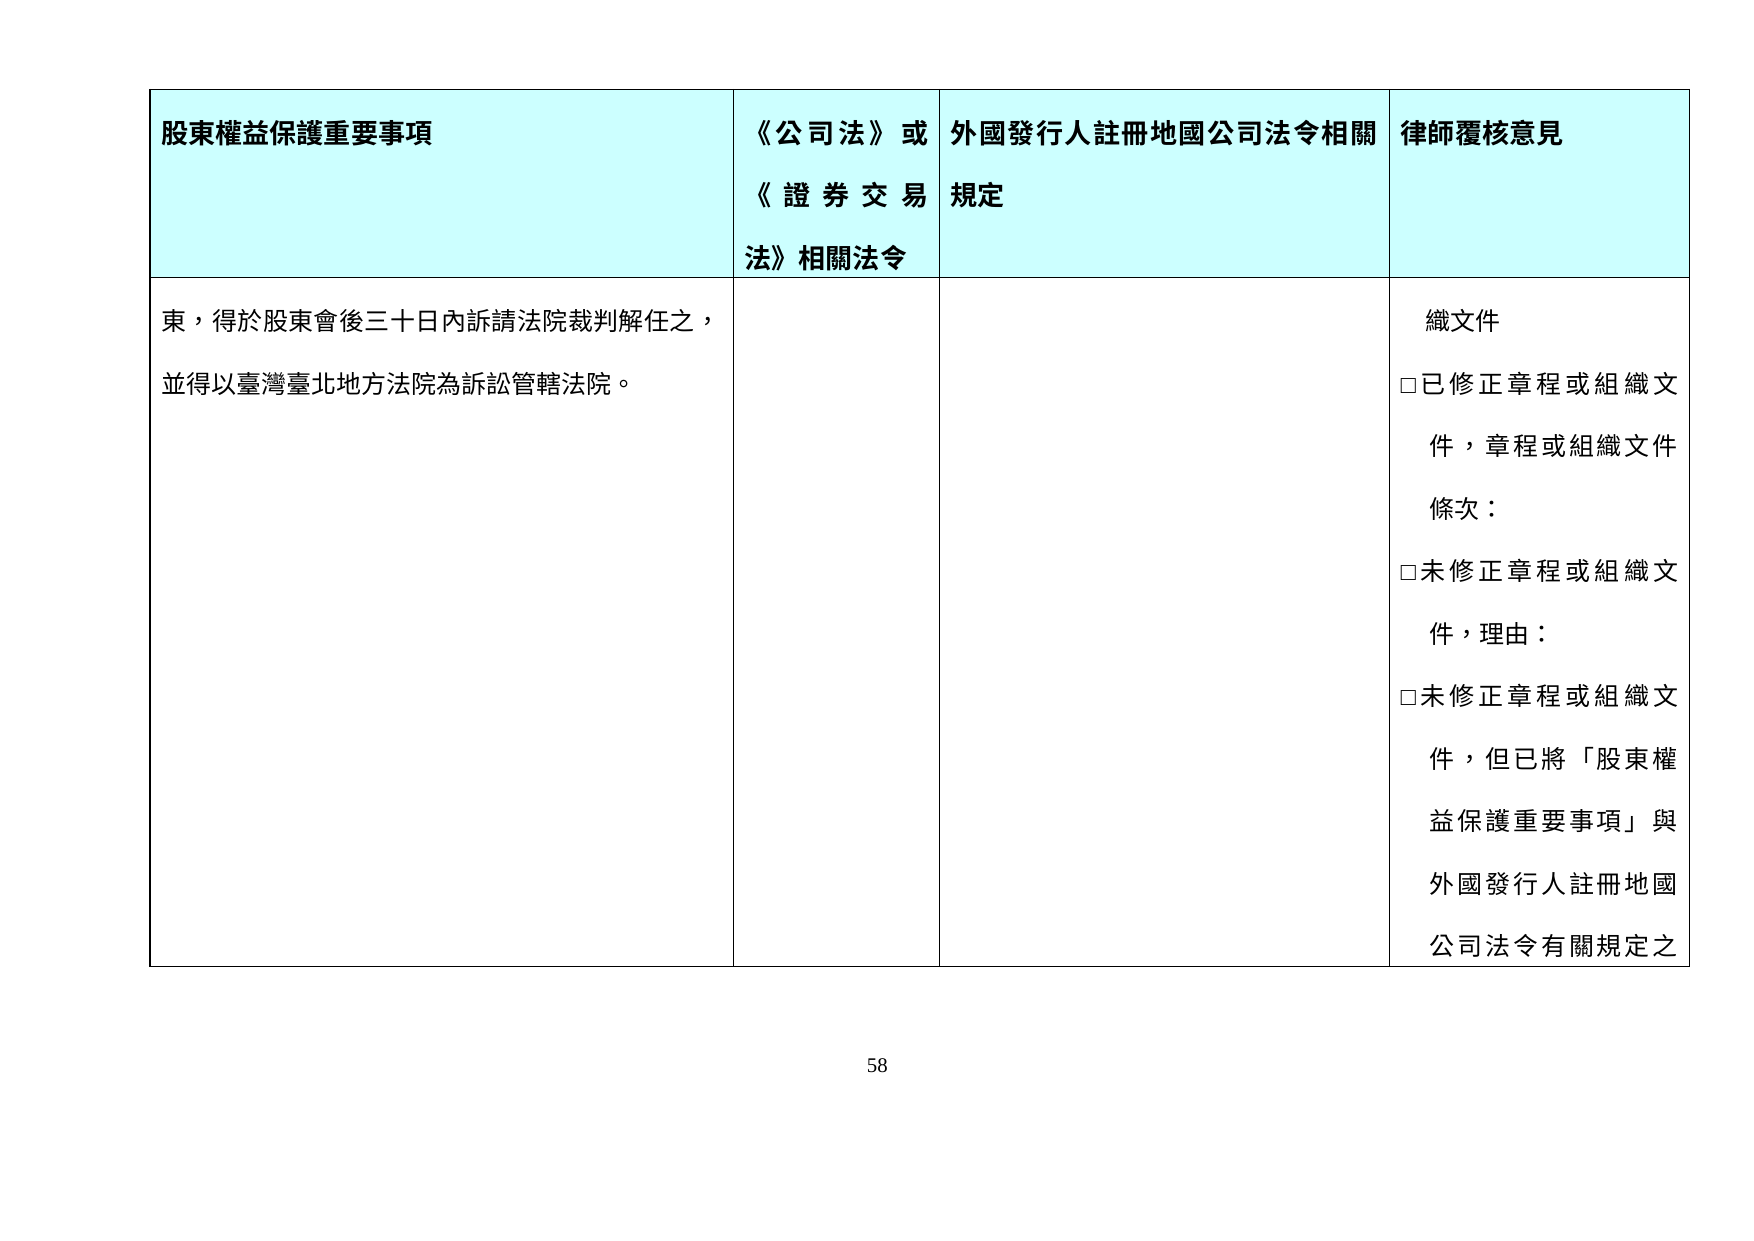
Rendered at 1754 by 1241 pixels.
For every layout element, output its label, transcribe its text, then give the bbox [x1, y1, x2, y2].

table_cell 東，得於股東會後三十日內訴請法院裁判解任之，並得以臺灣臺北地方法院為訴訟管轄法院。 [151, 278, 733, 966]
table_header 外國發行人註冊地國公司法令相關規定 [940, 90, 1389, 277]
table_cell 織文件 □已修正章程或組織文件，章程或組織文件條次： □未修正章程或組織文件，理由： □未修正章程或組織文件，但已將「股東權益保護重要事項」與外國發行人註冊地國公司法令有關規定之 [1390, 278, 1689, 966]
table_header 律師覆核意見 [1390, 90, 1689, 277]
table_cell [940, 278, 1389, 966]
table_header 《公司法》或《證券交易法》相關法令 [734, 90, 939, 277]
table_header 股東權益保護重要事項 [151, 90, 733, 277]
table_cell [734, 278, 939, 966]
